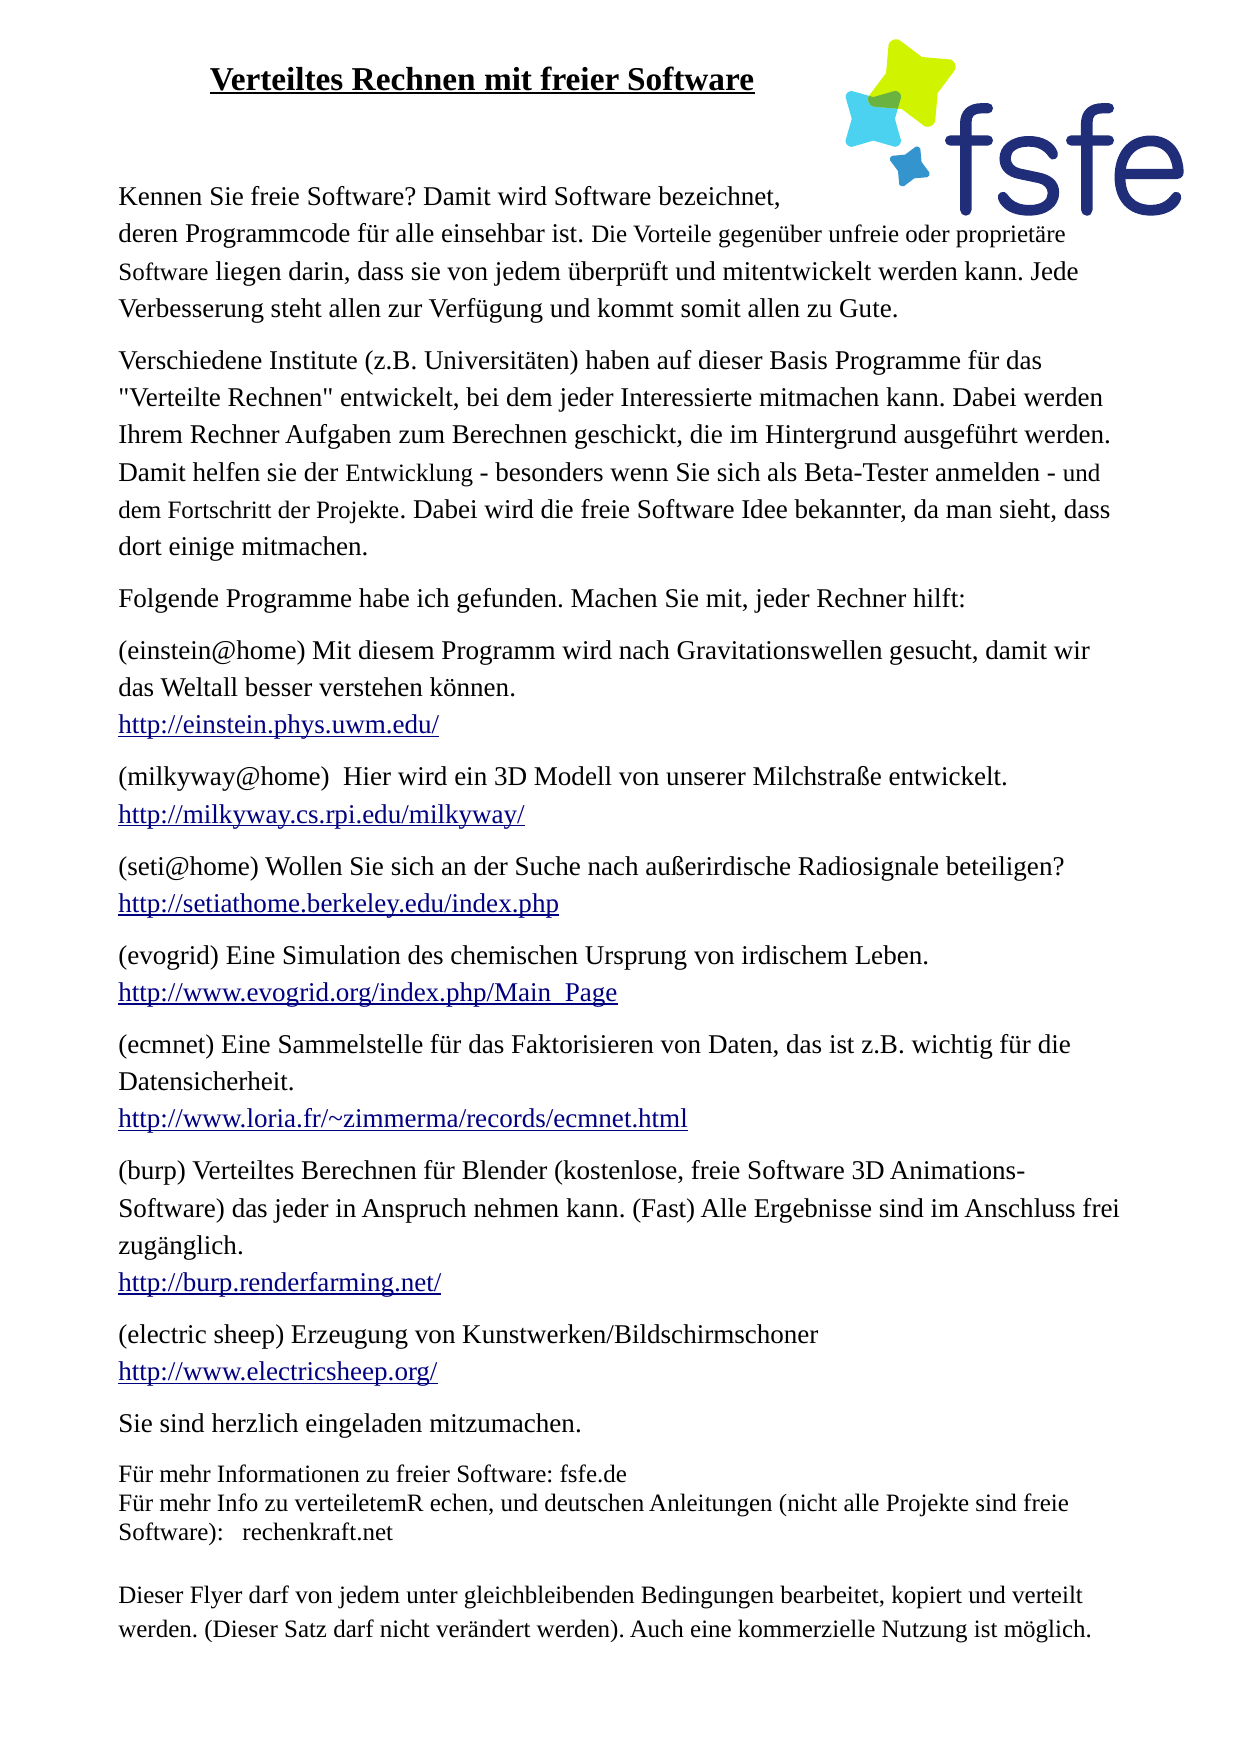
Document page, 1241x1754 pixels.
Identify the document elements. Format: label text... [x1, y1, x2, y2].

text (ecmnet) Eine Sammelstelle für das Faktorisieren von Daten, das ist z.B. wichtig für die Datensicherheit. http://www.loria.fr/~zimmerma/records/ecmnet.html [118, 1028, 1122, 1134]
text Sie sind herzlich eingeladen mitzumachen. [118, 1407, 1122, 1438]
text Verschiedene Institute (z.B. Universitäten) haben auf dieser Basis Programme für das "Verteilte Rechnen" entwickelt, bei dem jeder Interessierte mitmachen kann. Dabei werden Ihrem Rechner Aufgaben zum Berechnen geschickt, die im Hintergrund ausgeführt werden. Damit helfen sie der Entwicklung - besonders wenn Sie sich als Beta-Tester anmelden - und dem Fortschritt der Projekte. Dabei wird die freie Software Idee bekannter, da man sieht, dass dort einige mitmachen. [118, 344, 1122, 561]
text (electric sheep) Erzeugung von Kunstwerken/Bildschirmschoner http://www.electricsheep.org/ [118, 1318, 1122, 1387]
text Verteiltes Rechnen mit freier Software [118, 59, 887, 97]
text (burp) Verteiltes Berechnen für Blender (kostenlose, freie Software 3D Animations-Software) das jeder in Anspruch nehmen kann. (Fast) Alle Ergebnisse sind im Anschluss frei zugänglich. http://burp.renderfarming.net/ [118, 1154, 1122, 1297]
text [938, 59, 1122, 97]
text Dieser Flyer darf von jedem unter gleichbleibenden Bedingungen bearbeitet, kopiert und verteilt werden. (Dieser Satz darf nicht verändert werden). Auch eine kommerzielle Nutzung ist möglich. [118, 1546, 1122, 1643]
text Für mehr Informationen zu freier Software: fsfe.de Für mehr Info zu verteiletemR echen, und deutschen Anleitungen (nicht alle Projekte sind freie Software): rechenkraft.net [118, 1459, 1122, 1546]
text (milkyway@home) Hier wird ein 3D Modell von unserer Milchstraße entwickelt. http://milkyway.cs.rpi.edu/milkyway/ [118, 761, 1122, 829]
text Kennen Sie freie Software? Damit wird Software bezeichnet, deren Programmcode für alle einsehbar ist. Die Vorteile gegenüber unfreie oder proprietäre Software liegen darin, dass sie von jedem überprüft und mitentwickelt werden kann. Jede Verbesserung steht allen zur Verfügung und kommt somit allen zu Gute. [118, 180, 1122, 323]
text (seti@home) Wollen Sie sich an der Suche nach außerirdische Radiosignale beteiligen? http://setiathome.berkeley.edu/index.php [118, 850, 1122, 918]
text (evogrid) Eine Simulation des chemischen Ursprung von irdischem Leben. http://www.evogrid.org/index.php/Main_Page [118, 939, 1122, 1007]
text (einstein@home) Mit diesem Programm wird nach Gravitationswellen gesucht, damit wir das Weltall besser verstehen können. http://einstein.phys.uwm.edu/ [118, 634, 1122, 740]
text Folgende Programme habe ich gefunden. Machen Sie mit, jeder Rechner hilft: [118, 582, 1122, 613]
